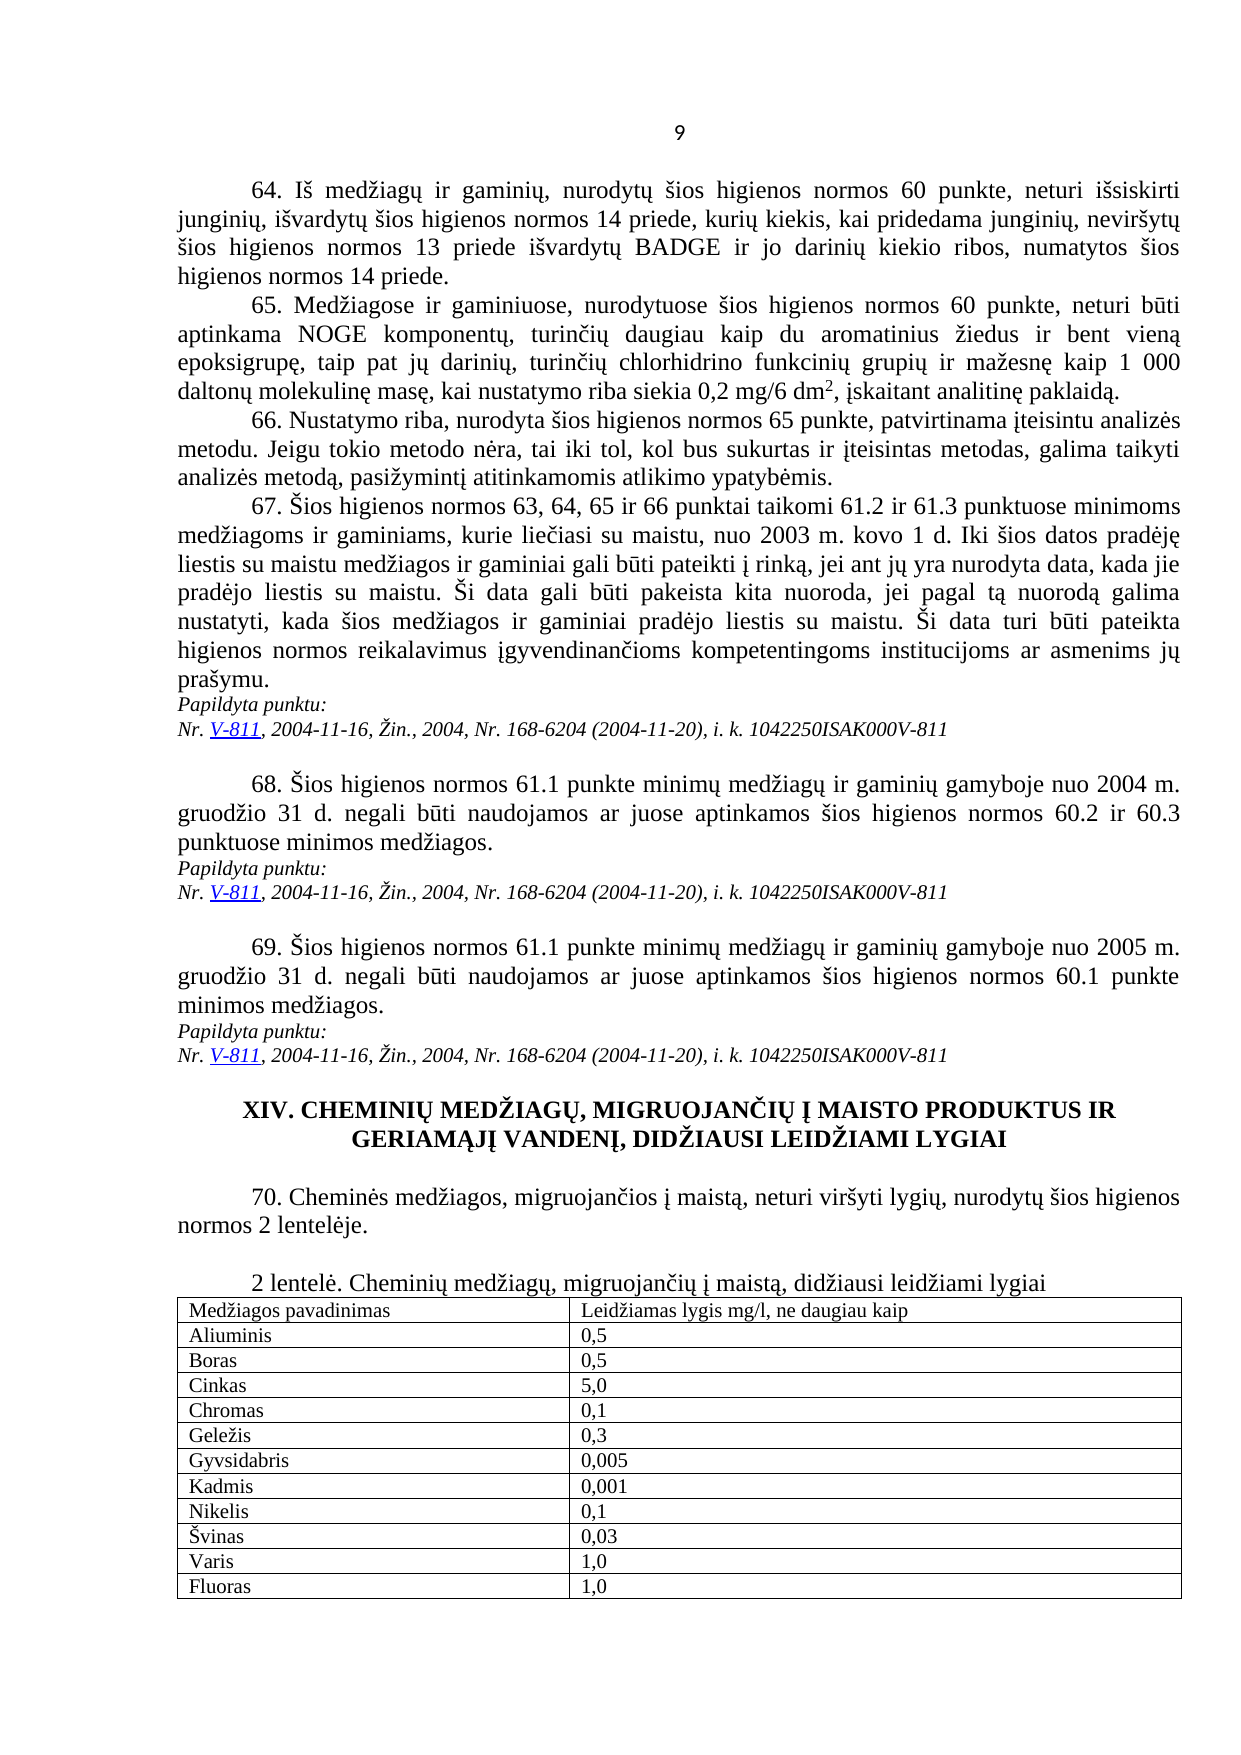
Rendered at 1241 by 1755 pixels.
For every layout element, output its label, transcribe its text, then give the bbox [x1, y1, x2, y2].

text 70. Cheminės medžiagos, migruojančios į maistą, neturi viršyti lygių, nurodytų šios higienos normos 2 lentelėje. [177, 1182, 1181, 1239]
table_cell 0,3 [570, 1423, 1181, 1447]
table_cell Aliuminis [178, 1323, 569, 1347]
table_cell 0,001 [570, 1474, 1181, 1498]
table_cell Fluoras [178, 1574, 569, 1598]
text Papildyta punktu: [177, 1019, 1181, 1043]
text Papildyta punktu: [177, 856, 1181, 879]
table_cell Geležis [178, 1423, 569, 1447]
table_cell Boras [178, 1348, 569, 1372]
text 2 lentelė. Cheminių medžiagų, migruojančių į maistą, didžiausi leidžiami lygiai [177, 1268, 1181, 1297]
table_cell Švinas [178, 1524, 569, 1548]
text Nr. V-811, 2004-11-16, Žin., 2004, Nr. 168-6204 (2004-11-20), i. k. 1042250ISAK000V-811 [177, 1043, 1181, 1067]
text 65. Medžiagose ir gaminiuose, nurodytuose šios higienos normos 60 punkte, neturi būti aptinkama NOGE komponentų, turinčių daugiau kaip du aromatinius žiedus ir bent vieną epoksigrupę, taip pat jų darinių, turinčių chlorhidrino funkcinių grupių ir mažesnę kaip 1 000 daltonų molekulinę masę, kai nustatymo riba siekia 0,2 mg/6 dm2, įskaitant analitinę paklaidą. [177, 290, 1181, 405]
table_header Leidžiamas lygis mg/l, ne daugiau kaip [570, 1298, 1181, 1322]
table_header Medžiagos pavadinimas [178, 1298, 569, 1322]
table_cell Nikelis [178, 1499, 569, 1523]
table_cell Varis [178, 1549, 569, 1573]
table_cell Chromas [178, 1398, 569, 1422]
table_cell 0,1 [570, 1499, 1181, 1523]
table_cell Kadmis [178, 1474, 569, 1498]
text 67. Šios higienos normos 63, 64, 65 ir 66 punktai taikomi 61.2 ir 61.3 punktuose minimoms medžiagoms ir gaminiams, kurie liečiasi su maistu, nuo 2003 m. kovo 1 d. Iki šios datos pradėję liestis su maistu medžiagos ir gaminiai gali būti pateikti į rinką, jei ant jų yra nurodyta data, kada jie pradėjo liestis su maistu. Ši data gali būti pakeista kita nuoroda, jei pagal tą nuorodą galima nustatyti, kada šios medžiagos ir gaminiai pradėjo liestis su maistu. Ši data turi būti pateikta higienos normos reikalavimus įgyvendinančioms kompetentingoms institucijoms ar asmenims jų prašymu. [177, 491, 1181, 692]
table_cell Cinkas [178, 1373, 569, 1397]
text Nr. V-811, 2004-11-16, Žin., 2004, Nr. 168-6204 (2004-11-20), i. k. 1042250ISAK000V-811 [177, 879, 1181, 904]
table_cell 0,5 [570, 1348, 1181, 1372]
text 64. Iš medžiagų ir gaminių, nurodytų šios higienos normos 60 punkte, neturi išsiskirti junginių, išvardytų šios higienos normos 14 priede, kurių kiekis, kai pridedama junginių, neviršytų šios higienos normos 13 priede išvardytų BADGE ir jo darinių kiekio ribos, numatytos šios higienos normos 14 priede. [177, 175, 1181, 290]
table_cell 0,5 [570, 1323, 1181, 1347]
table_cell 0,005 [570, 1449, 1181, 1472]
text 69. Šios higienos normos 61.1 punkte minimų medžiagų ir gaminių gamyboje nuo 2005 m. gruodžio 31 d. negali būti naudojamos ar juose aptinkamos šios higienos normos 60.1 punkte minimos medžiagos. [177, 932, 1181, 1019]
table_cell 0,03 [570, 1524, 1181, 1548]
table_cell 1,0 [570, 1574, 1181, 1598]
text Papildyta punktu: [177, 692, 1181, 716]
table_cell 5,0 [570, 1373, 1181, 1397]
text 68. Šios higienos normos 61.1 punkte minimų medžiagų ir gaminių gamyboje nuo 2004 m. gruodžio 31 d. negali būti naudojamos ar juose aptinkamos šios higienos normos 60.2 ir 60.3 punktuose minimos medžiagos. [177, 769, 1181, 856]
table_cell Gyvsidabris [178, 1449, 569, 1472]
text Nr. V-811, 2004-11-16, Žin., 2004, Nr. 168-6204 (2004-11-20), i. k. 1042250ISAK000V-811 [177, 716, 1181, 741]
table_cell 1,0 [570, 1549, 1181, 1573]
table_cell 0,1 [570, 1398, 1181, 1422]
text XIV. CHEMINIŲ MEDŽIAGŲ, MIGRUOJANČIŲ Į MAISTO PRODUKTUS IR GERIAMĄJĮ VANDENĮ, DIDŽIAUSI LEIDŽIAMI LYGIAI [177, 1096, 1181, 1153]
text 66. Nustatymo riba, nurodyta šios higienos normos 65 punkte, patvirtinama įteisintu analizės metodu. Jeigu tokio metodo nėra, tai iki tol, kol bus sukurtas ir įteisintas metodas, galima taikyti analizės metodą, pasižymintį atitinkamomis atlikimo ypatybėmis. [177, 405, 1181, 491]
